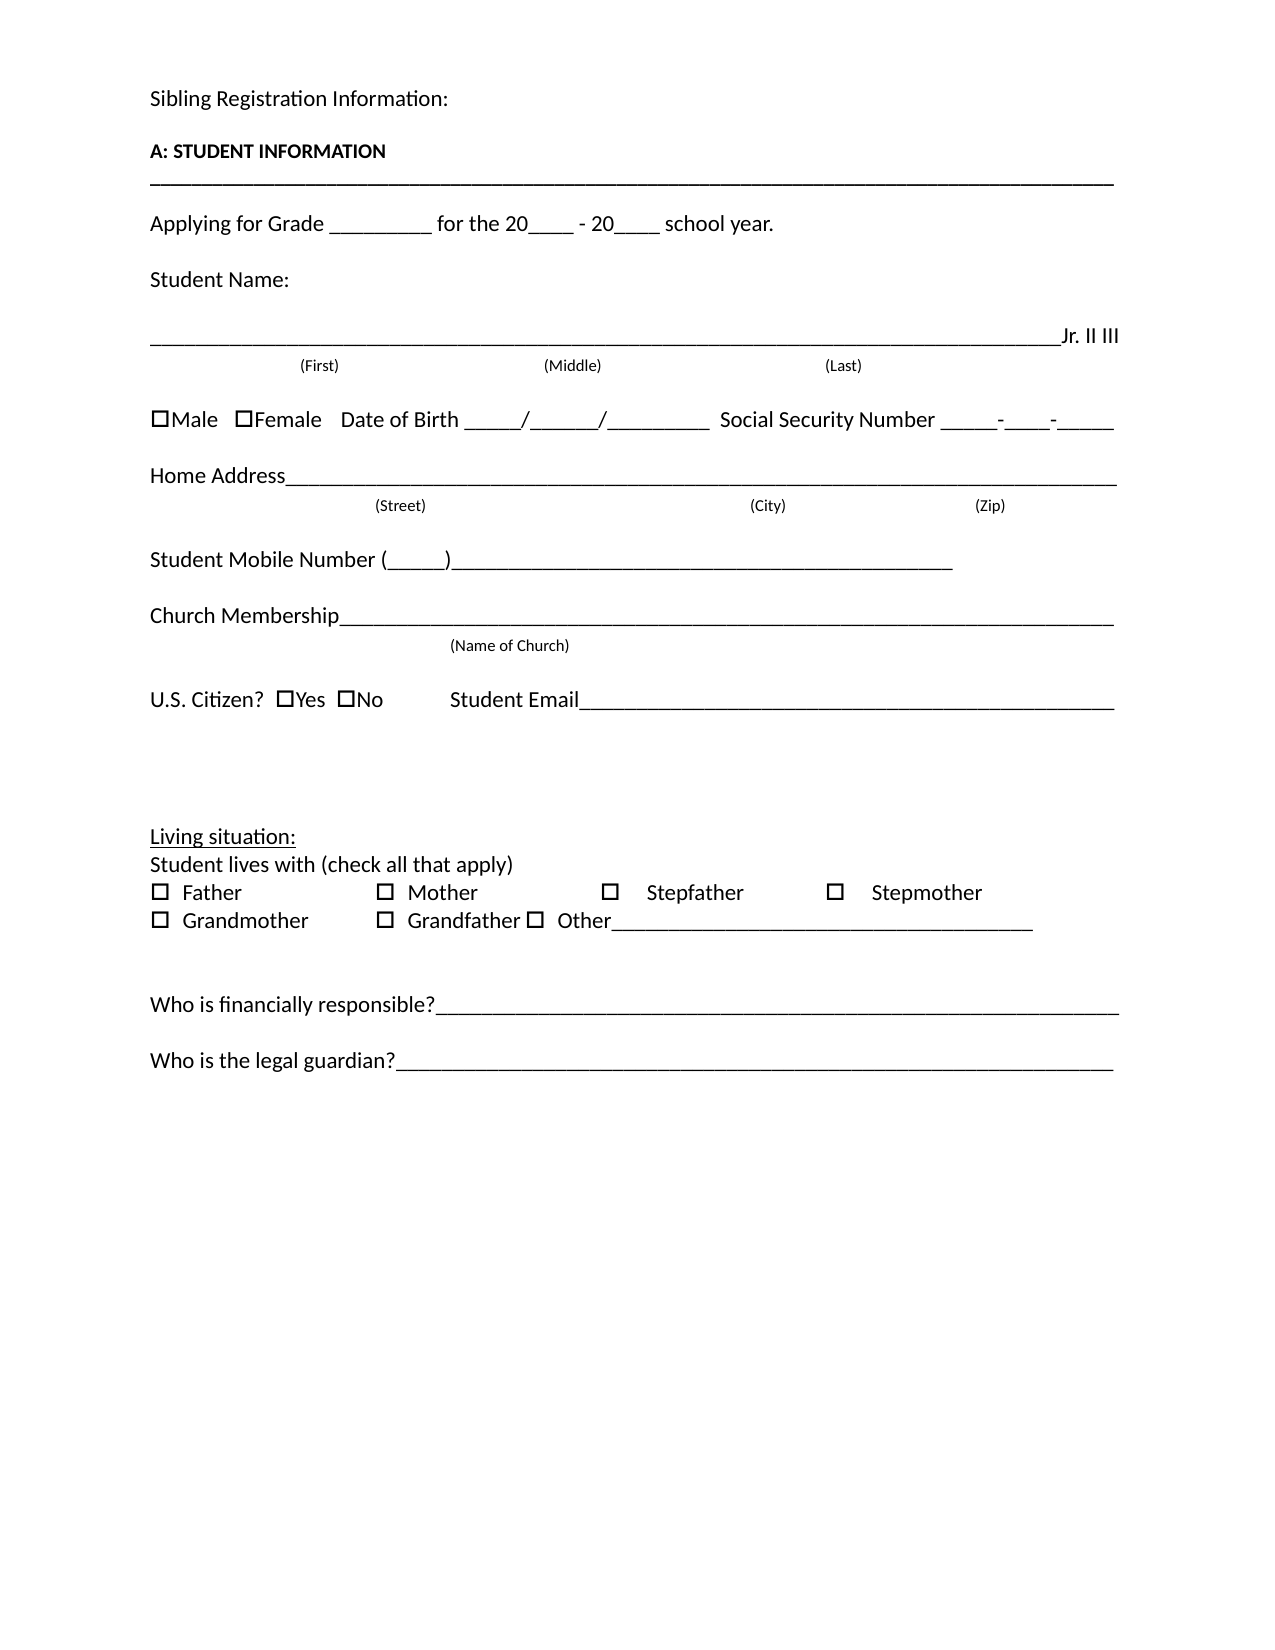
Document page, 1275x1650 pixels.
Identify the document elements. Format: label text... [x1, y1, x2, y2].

text A: STUDENT INFORMATION [150, 138, 1125, 163]
text Who is the legal guardian?_______________________________________________________________ [150, 1047, 1125, 1074]
text Sibling Registration Information: [150, 84, 1125, 112]
text Living situation: [150, 822, 1125, 850]
text ________________________________________________________________________________Jr. II III [150, 321, 1125, 349]
text Student Name: [150, 265, 1125, 293]
text Who is financially responsible?____________________________________________________________ [150, 991, 1125, 1018]
text Male Female Date of Birth _____/______/_________ Social Security Number _____-____-_____ [150, 405, 1125, 433]
text Home Address_________________________________________________________________________ [150, 461, 1125, 489]
text (Name of Church) [150, 629, 1125, 657]
text Father Mother  Stepfather  Stepmother [150, 878, 1125, 906]
text U.S. Citizen? Yes No Student Email_______________________________________________ [150, 685, 1125, 713]
text (Street) (City) (Zip) [150, 489, 1125, 517]
text Church Membership____________________________________________________________________ [150, 601, 1125, 629]
text (First) (Middle) (Last) [150, 349, 1125, 377]
text Student lives with (check all that apply) [150, 850, 1125, 878]
text _____________________________________________________________________________________________ [150, 163, 1125, 189]
text Grandmother Grandfather Other_____________________________________ [150, 906, 1125, 934]
text Student Mobile Number (_____)____________________________________________ [150, 545, 1125, 573]
text Applying for Grade _________ for the 20____ - 20____ school year. [150, 209, 1125, 237]
